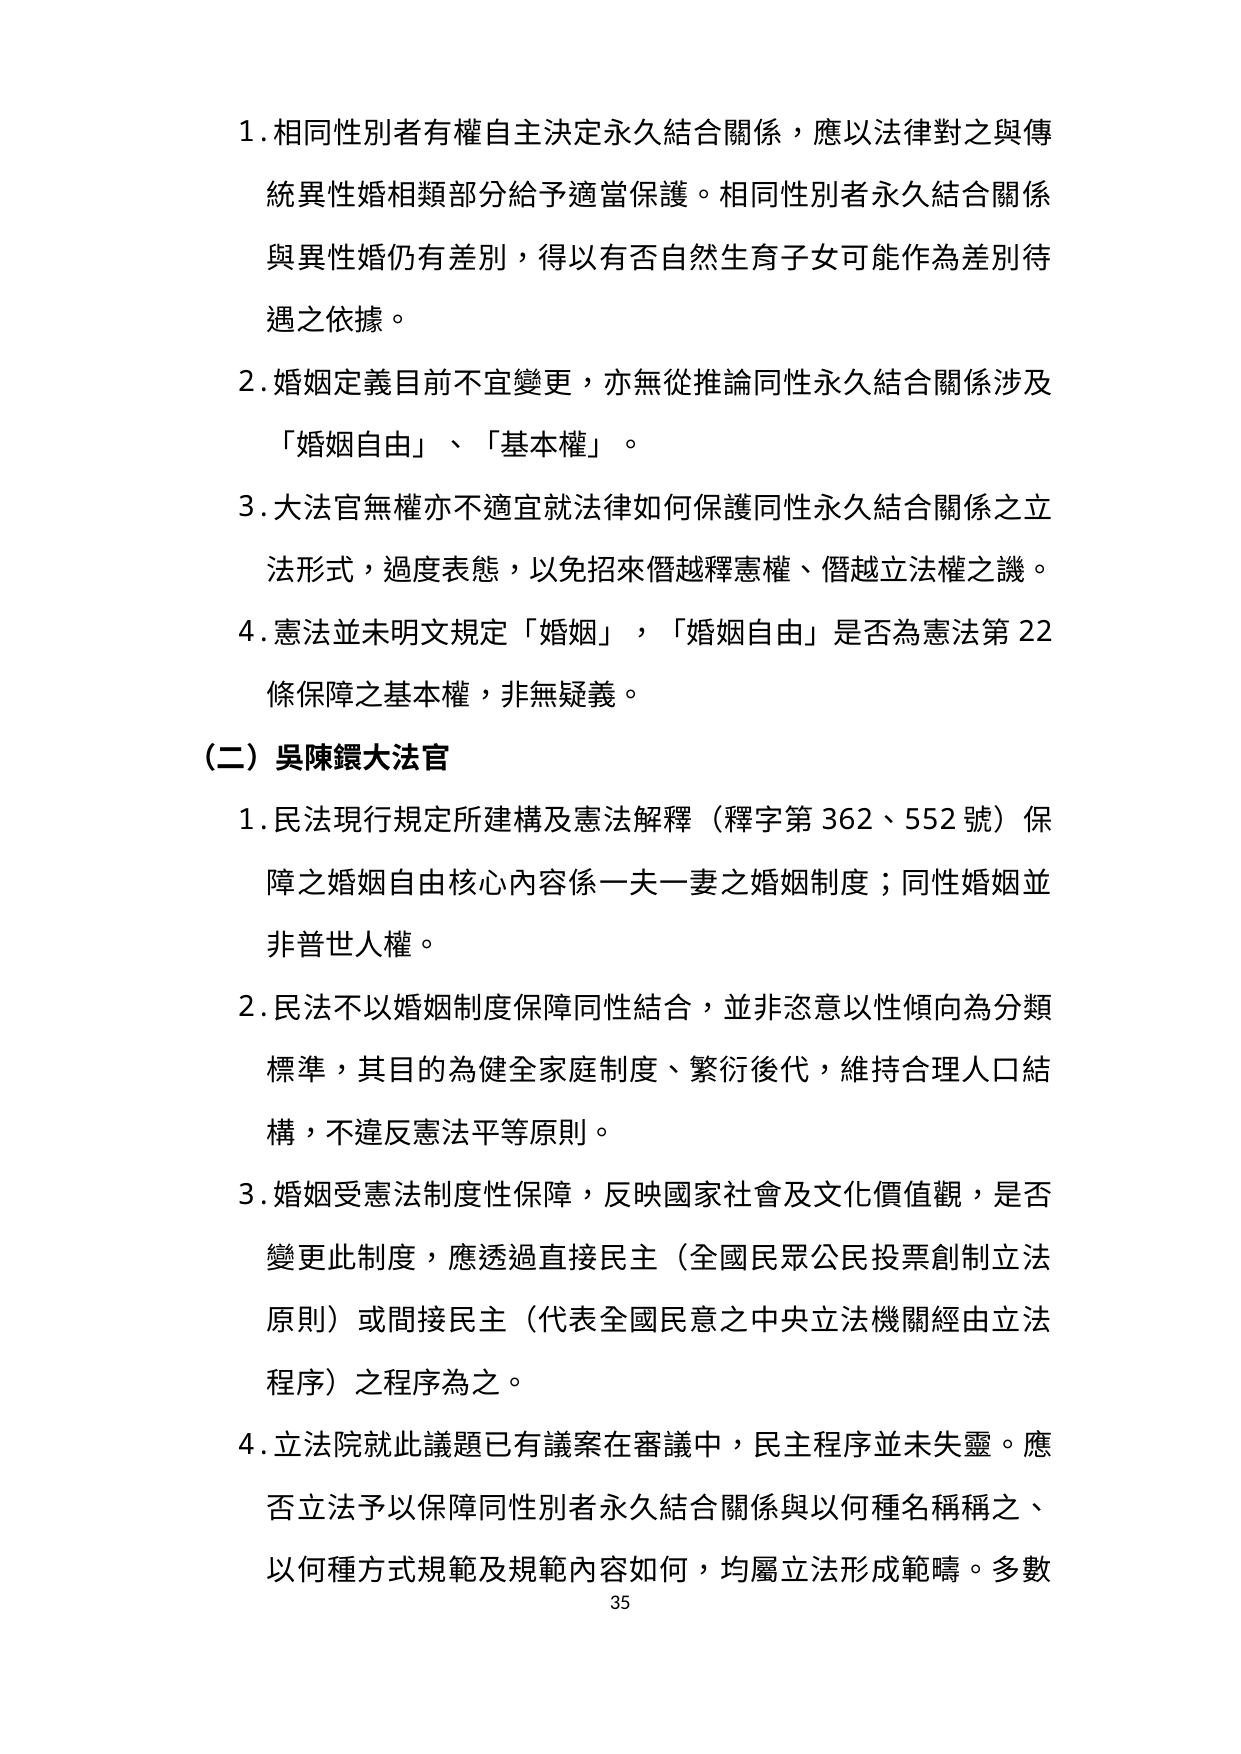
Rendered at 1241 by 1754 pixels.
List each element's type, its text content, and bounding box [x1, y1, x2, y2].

text 4.憲法並未明文規定「婚姻」，「婚姻自由」是否為憲法第22條保障之基本權，非無疑義。 [237, 589, 1053, 714]
text 1.民法現行規定所建構及憲法解釋（釋字第362、552號）保障之婚姻自由核心內容係一夫一妻之婚姻制度；同性婚姻並非普世人權。 [237, 776, 1053, 964]
text 2.民法不以婚姻制度保障同性結合，並非恣意以性傾向為分類標準，其目的為健全家庭制度、繁衍後代，維持合理人口結構，不違反憲法平等原則。 [237, 964, 1053, 1151]
text 3.婚姻受憲法制度性保障，反映國家社會及文化價值觀，是否變更此制度，應透過直接民主（全國民眾公民投票創制立法原則）或間接民主（代表全國民意之中央立法機關經由立法程序）之程序為之。 [237, 1151, 1053, 1401]
text 2.婚姻定義目前不宜變更，亦無從推論同性永久結合關係涉及「婚姻自由」、「基本權」。 [237, 339, 1053, 464]
text 1.相同性別者有權自主決定永久結合關係，應以法律對之與傳統異性婚相類部分給予適當保護。相同性別者永久結合關係與異性婚仍有差別，得以有否自然生育子女可能作為差別待遇之依據。 [237, 89, 1053, 339]
text 4.立法院就此議題已有議案在審議中，民主程序並未失靈。應否立法予以保障同性別者永久結合關係與以何種名稱稱之、以何種方式規範及規範內容如何，均屬立法形成範疇。多數意見無疑阻礙人民就此議題透過民主程序審議及辯論之機會，且降低不同意見者繼續對話與彼此進一步了解及包容之可能性。 [237, 1401, 1053, 1589]
text （二）吳陳鐶大法官 [187, 714, 1053, 776]
text 3.大法官無權亦不適宜就法律如何保護同性永久結合關係之立法形式，過度表態，以免招來僭越釋憲權、僭越立法權之譏。 [237, 464, 1053, 589]
